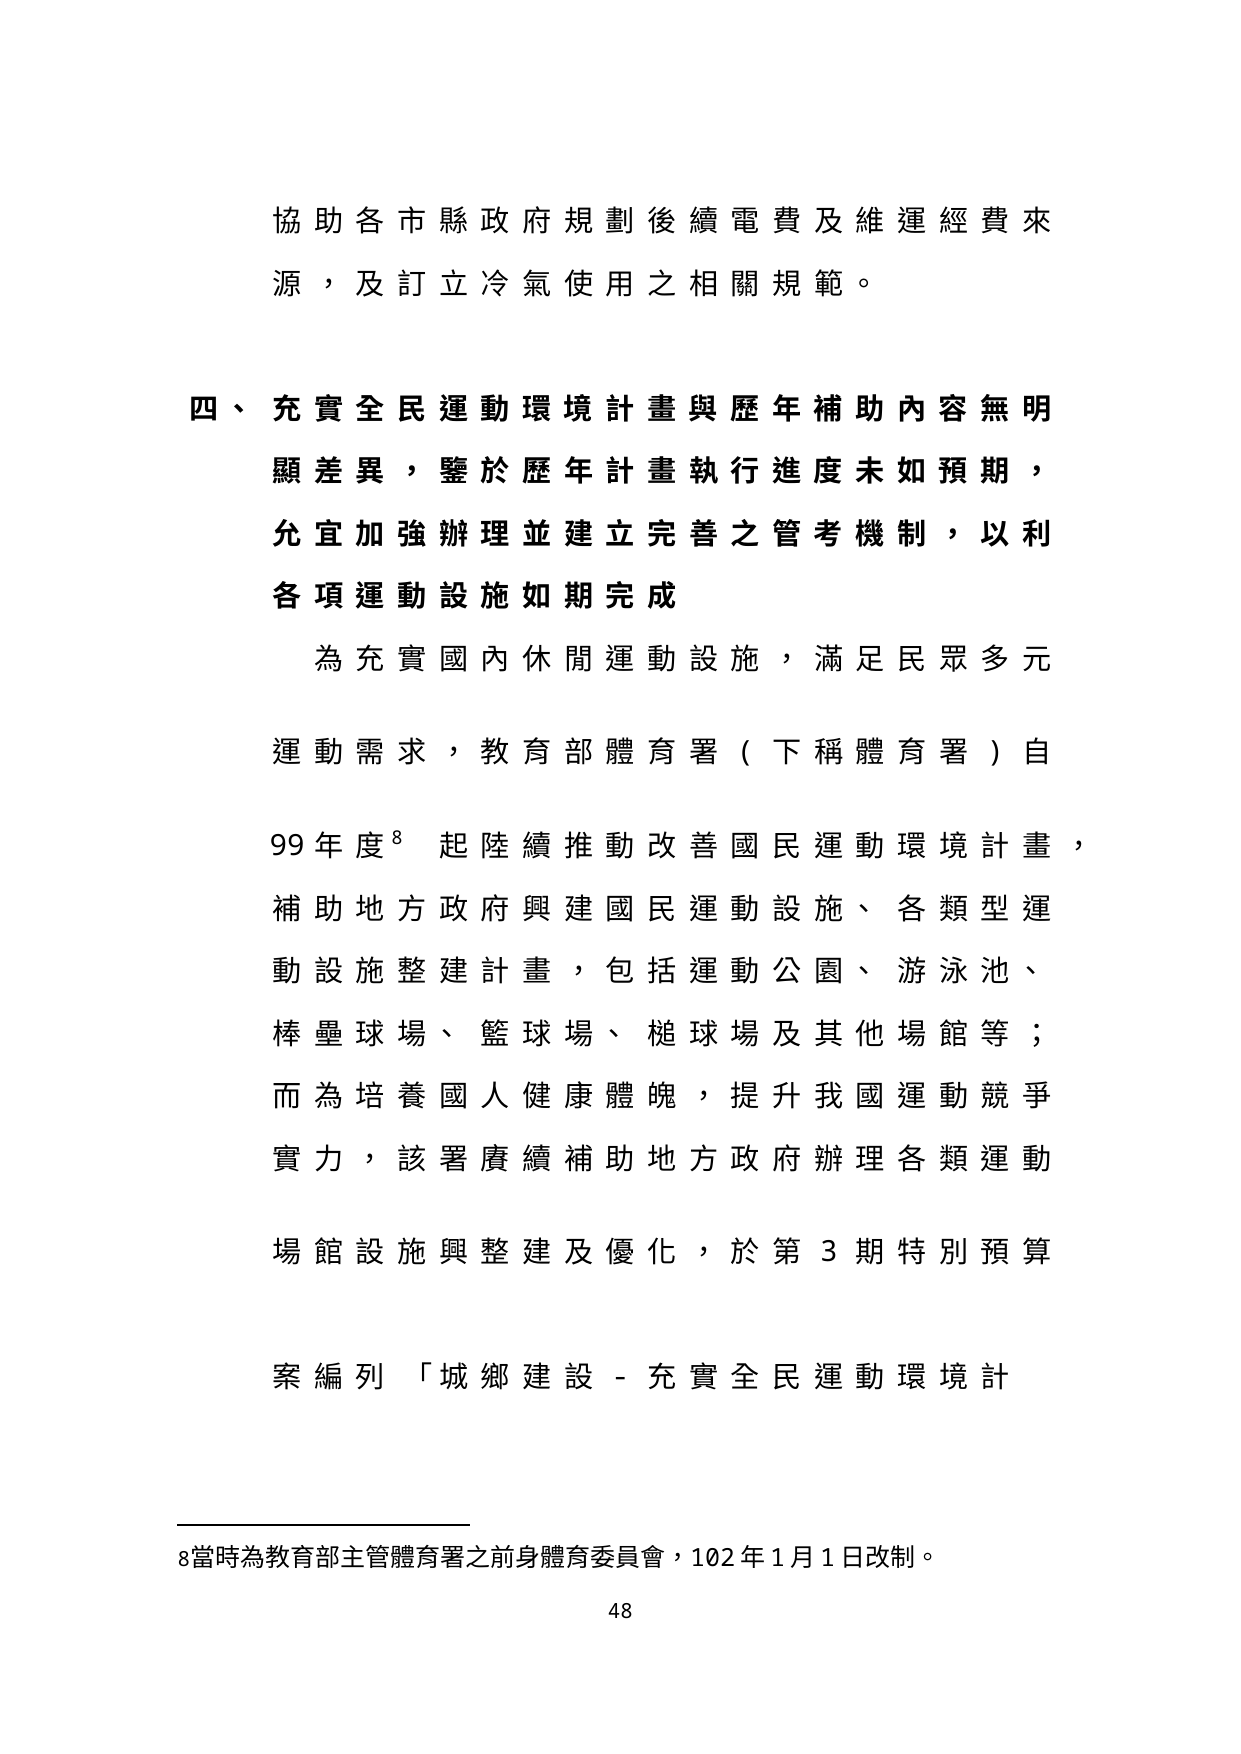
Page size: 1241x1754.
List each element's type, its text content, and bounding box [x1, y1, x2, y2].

text 當時為教育部主管體育署之前身體育委員會，102年1月1日改制。 [177, 1525, 1063, 1577]
text 綜上，為避免受極端氣候影響而使學生於酷熱環境下學習，並回應各界關心學校裝設冷氣之議題，本院於第10屆第1會期第1次臨時會通過中小學設置冷氣設備及電力改善之附帶決議。為利公立高級中等以下學校電力系統改善暨冷氣裝設能如期如質完成，允宜全盤考量並妥善評估與規劃學校電力系統改善計畫，並建立學校承辦人之協助機制。另為落實政策美意並達節約能源效果，允宜協助各市縣政府規劃後續電費及維運經費來源，及訂立冷氣使用之相關規範。 [242, 177, 1058, 302]
text 為充實國內休閒運動設施，滿足民眾多元運動需求，教育部體育署(下稱體育署)自99年度起陸續推動改善國民運動環境計畫，補助地方政府興建國民運動設施、各類型運動設施整建計畫，包括運動公園、游泳池、棒壘球場、籃球場、槌球場及其他場館等；而為培養國人健康體魄，提升我國運動競爭實力，該署賡續補助地方政府辦理各類運動場館設施興整建及優化，於第3期特別預算案編列「城鄉建設-充實全民運動環境計畫」42億元(110年度24億元、111年度18億元)。經查： [242, 615, 1058, 1427]
text 四、充實全民運動環境計畫與歷年補助內容無明顯差異，鑒於歷年計畫執行進度未如預期，允宜加強辦理並建立完善之管考機制，以利各項運動設施如期完成 [183, 365, 1058, 615]
